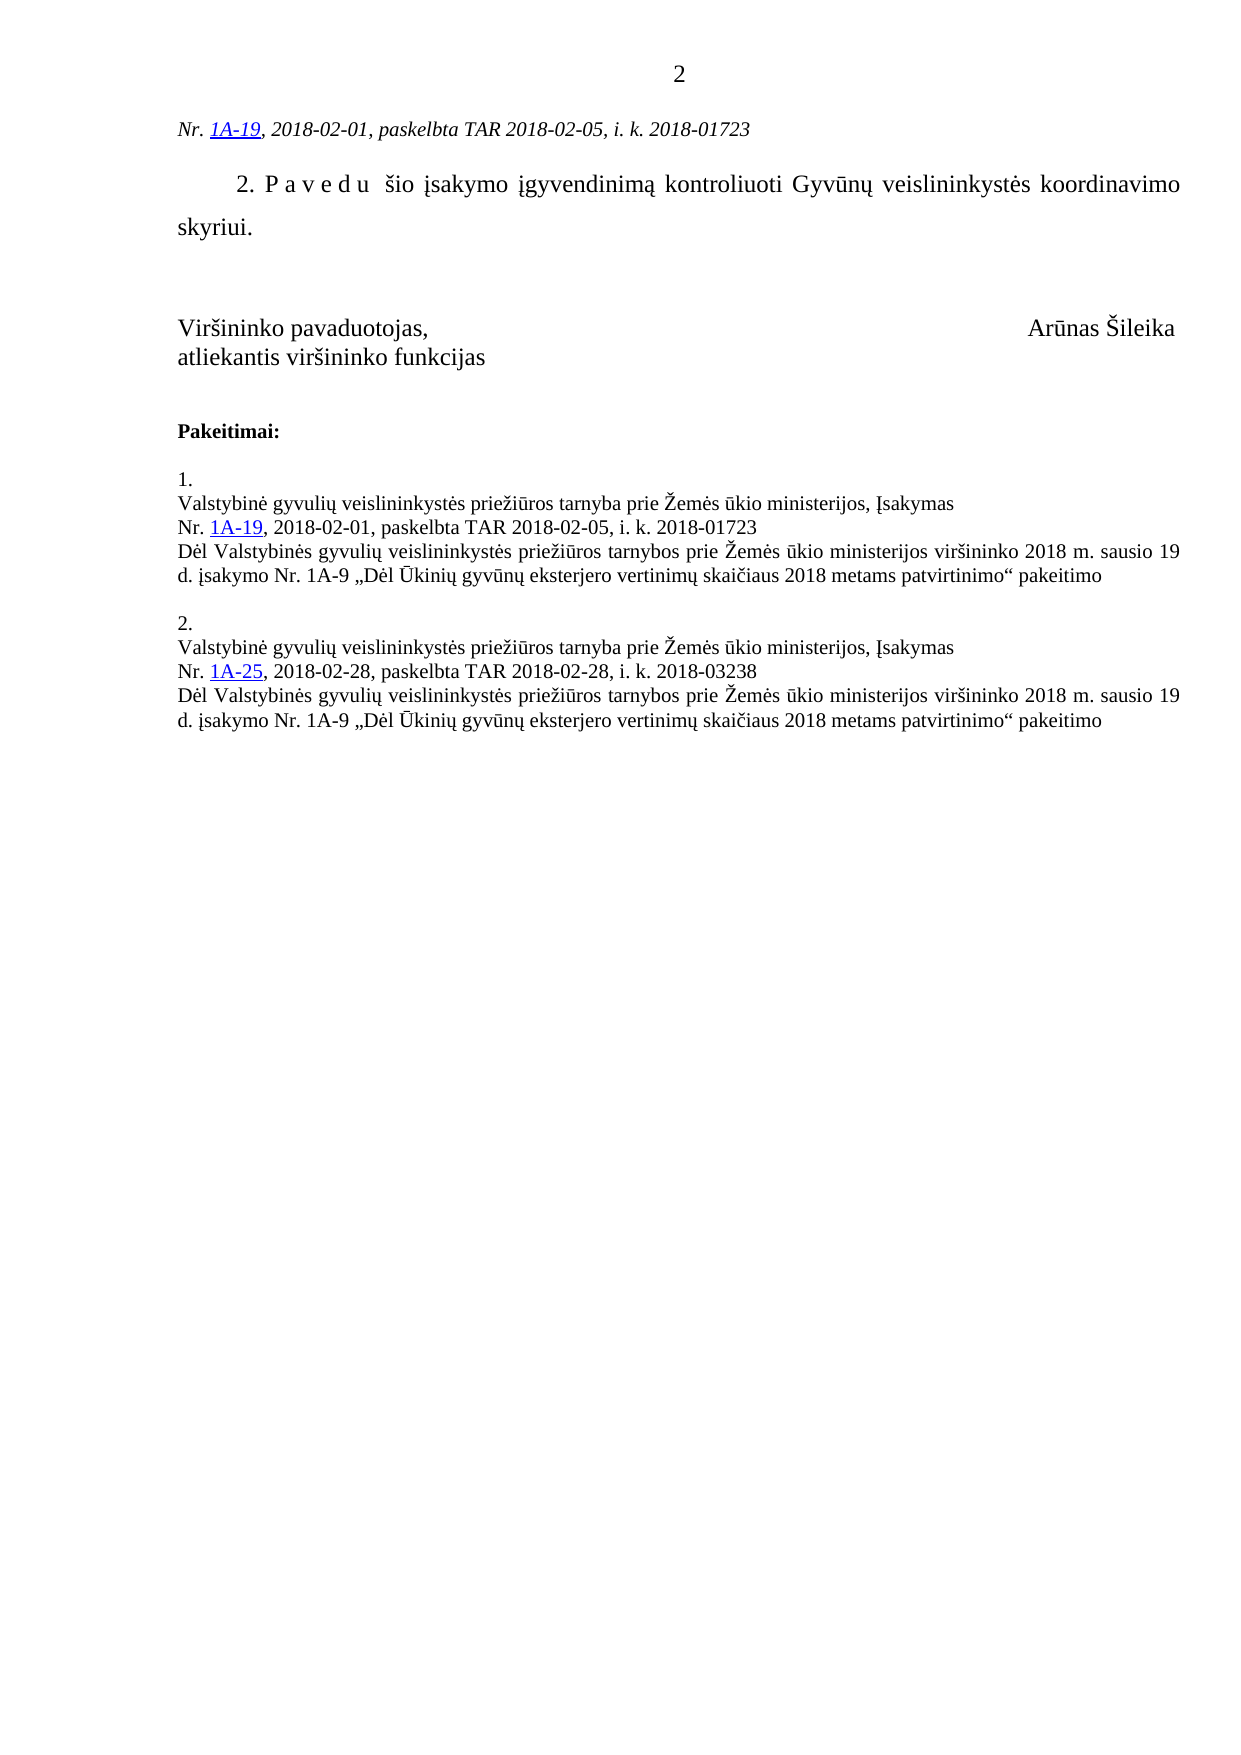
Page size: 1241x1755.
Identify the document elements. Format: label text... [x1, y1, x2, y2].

text Valstybinė gyvulių veislininkystės priežiūros tarnyba prie Žemės ūkio ministerijos, Įsakymas [177, 491, 1181, 515]
text 2. Pavedu šio įsakymo įgyvendinimą kontroliuoti Gyvūnų veislininkystės koordinavimo skyriui. [177, 169, 1181, 241]
text Dėl Valstybinės gyvulių veislininkystės priežiūros tarnybos prie Žemės ūkio ministerijos viršininko 2018 m. sausio 19 d. įsakymo Nr. 1A-9 „Dėl Ūkinių gyvūnų eksterjero vertinimų skaičiaus 2018 metams patvirtinimo“ pakeitimo [177, 539, 1181, 587]
text Pakeitimai: [177, 419, 1181, 443]
text Dėl Valstybinės gyvulių veislininkystės priežiūros tarnybos prie Žemės ūkio ministerijos viršininko 2018 m. sausio 19 d. įsakymo Nr. 1A-9 „Dėl Ūkinių gyvūnų eksterjero vertinimų skaičiaus 2018 metams patvirtinimo“ pakeitimo [177, 683, 1181, 732]
text Valstybinė gyvulių veislininkystės priežiūros tarnyba prie Žemės ūkio ministerijos, Įsakymas [177, 635, 1181, 659]
text Viršininko pavaduotojas, Arūnas Šileika [177, 313, 1181, 342]
text Nr. 1A-25, 2018-02-28, paskelbta TAR 2018-02-28, i. k. 2018-03238 [177, 659, 1181, 683]
text Nr. 1A-19, 2018-02-01, paskelbta TAR 2018-02-05, i. k. 2018-01723 [177, 117, 1181, 141]
text 2. [177, 611, 1181, 635]
text Nr. 1A-19, 2018-02-01, paskelbta TAR 2018-02-05, i. k. 2018-01723 [177, 515, 1181, 539]
text atliekantis viršininko funkcijas [177, 342, 1181, 371]
text 1. [177, 467, 1181, 491]
